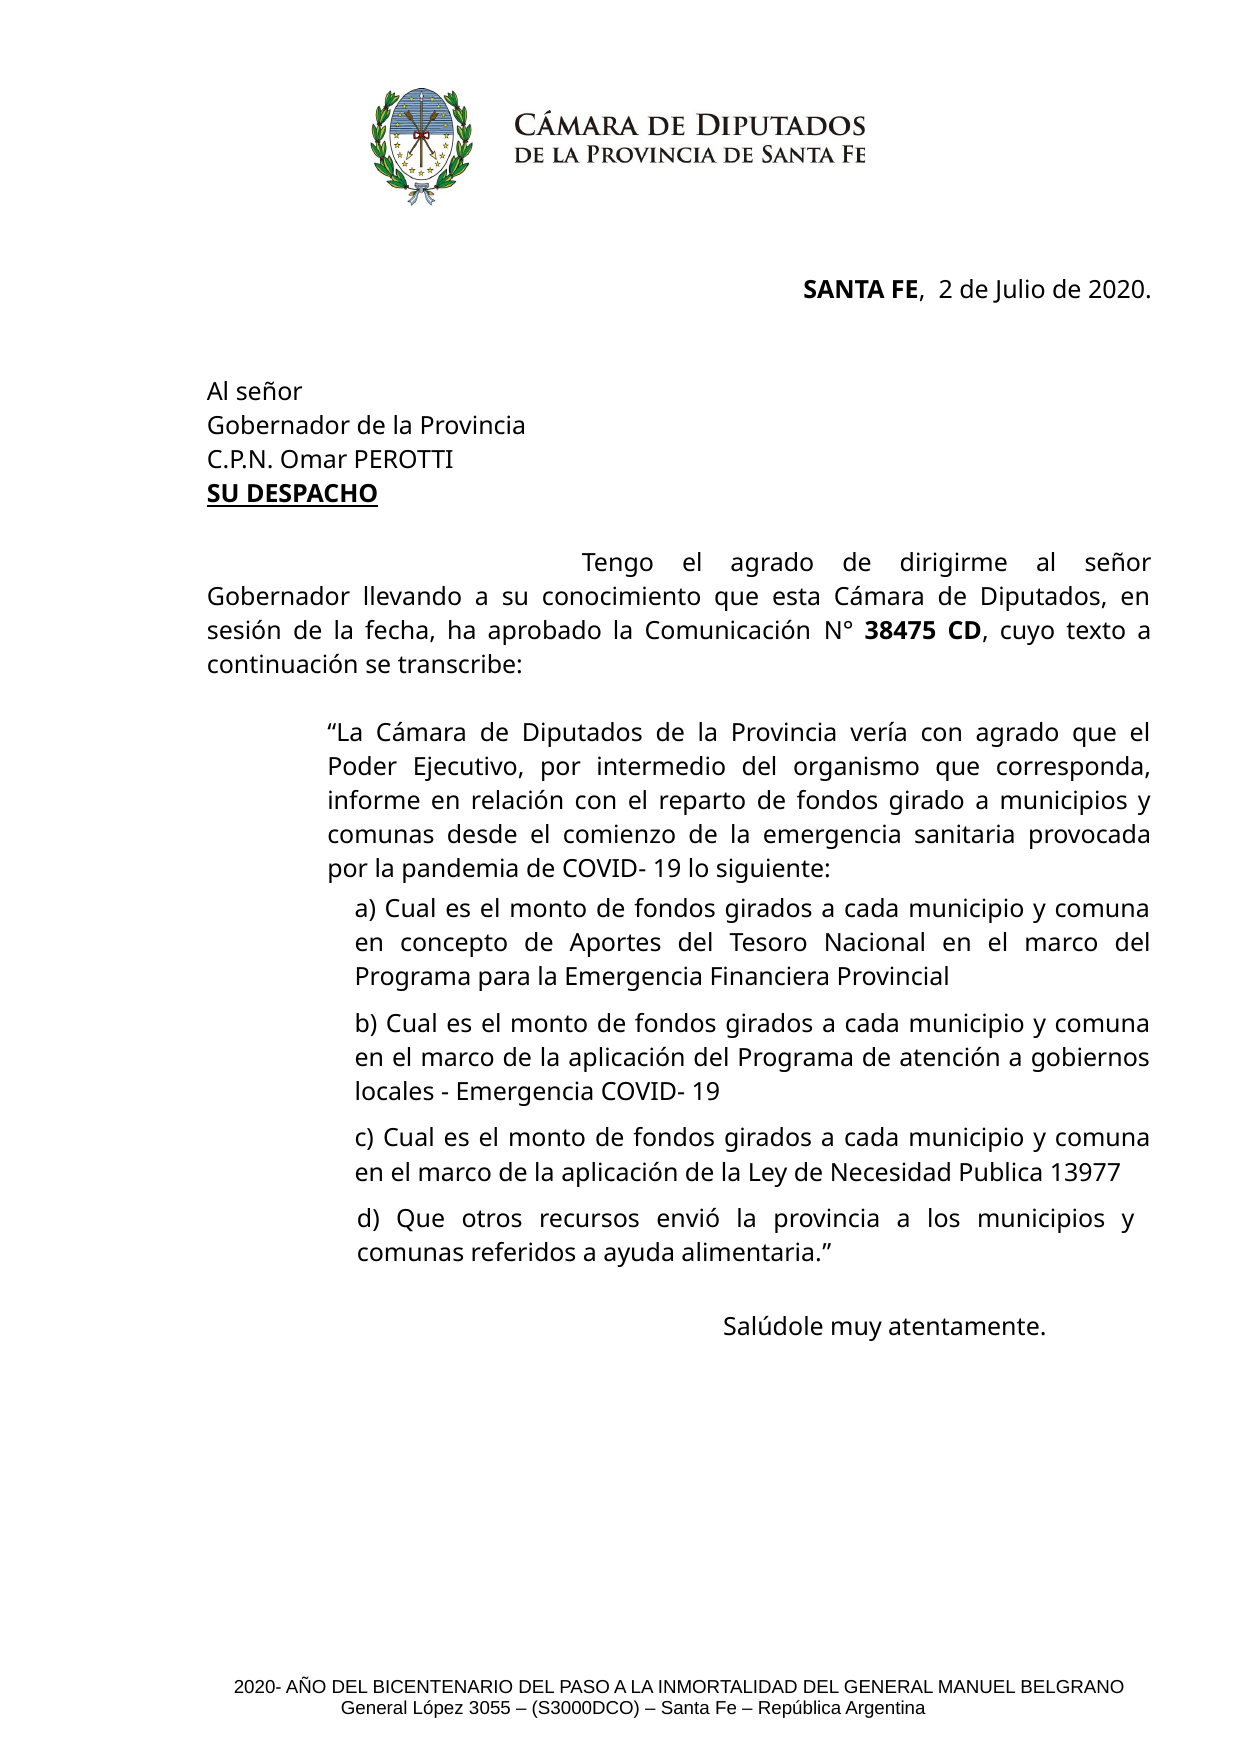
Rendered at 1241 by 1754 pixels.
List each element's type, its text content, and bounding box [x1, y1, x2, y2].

text SANTA FE, 2 de Julio de 2020. [207, 272, 1152, 306]
text C.P.N. Omar PEROTTI [207, 442, 1152, 476]
text a) Cual es el monto de fondos girados a cada municipio y comuna en concepto de Aportes del Tesoro Nacional en el marco del Programa para la Emergencia Financiera Provincial [354, 891, 1152, 993]
text d) Que otros recursos envió la provincia a los municipios y comunas referidos a ayuda alimentaria.” [327, 1201, 1152, 1269]
text Tengo el agrado de dirigirme al señor Gobernador llevando a su conocimiento que esta Cámara de Diputados, en sesión de la fecha, ha aprobado la Comunicación N° 38475 CD, cuyo texto a continuación se transcribe: [207, 544, 1152, 680]
text Gobernador de la Provincia [207, 408, 1152, 442]
text Al señor [207, 374, 1152, 408]
picture [370, 88, 866, 210]
text b) Cual es el monto de fondos girados a cada municipio y comuna en el marco de la aplicación del Programa de atención a gobiernos locales - Emergencia COVID- 19 [354, 1005, 1152, 1108]
text “La Cámara de Diputados de la Provincia vería con agrado que el Poder Ejecutivo, por intermedio del organismo que corresponda, informe en relación con el reparto de fondos girado a municipios y comunas desde el comienzo de la emergencia sanitaria provocada por la pandemia de COVID- 19 lo siguiente: [327, 714, 1152, 885]
text SU DESPACHO [207, 476, 1152, 510]
text c) Cual es el monto de fondos girados a cada municipio y comuna en el marco de la aplicación de la Ley de Necesidad Publica 13977 [354, 1120, 1152, 1188]
text Salúdole muy atentamente. [649, 1309, 1152, 1343]
